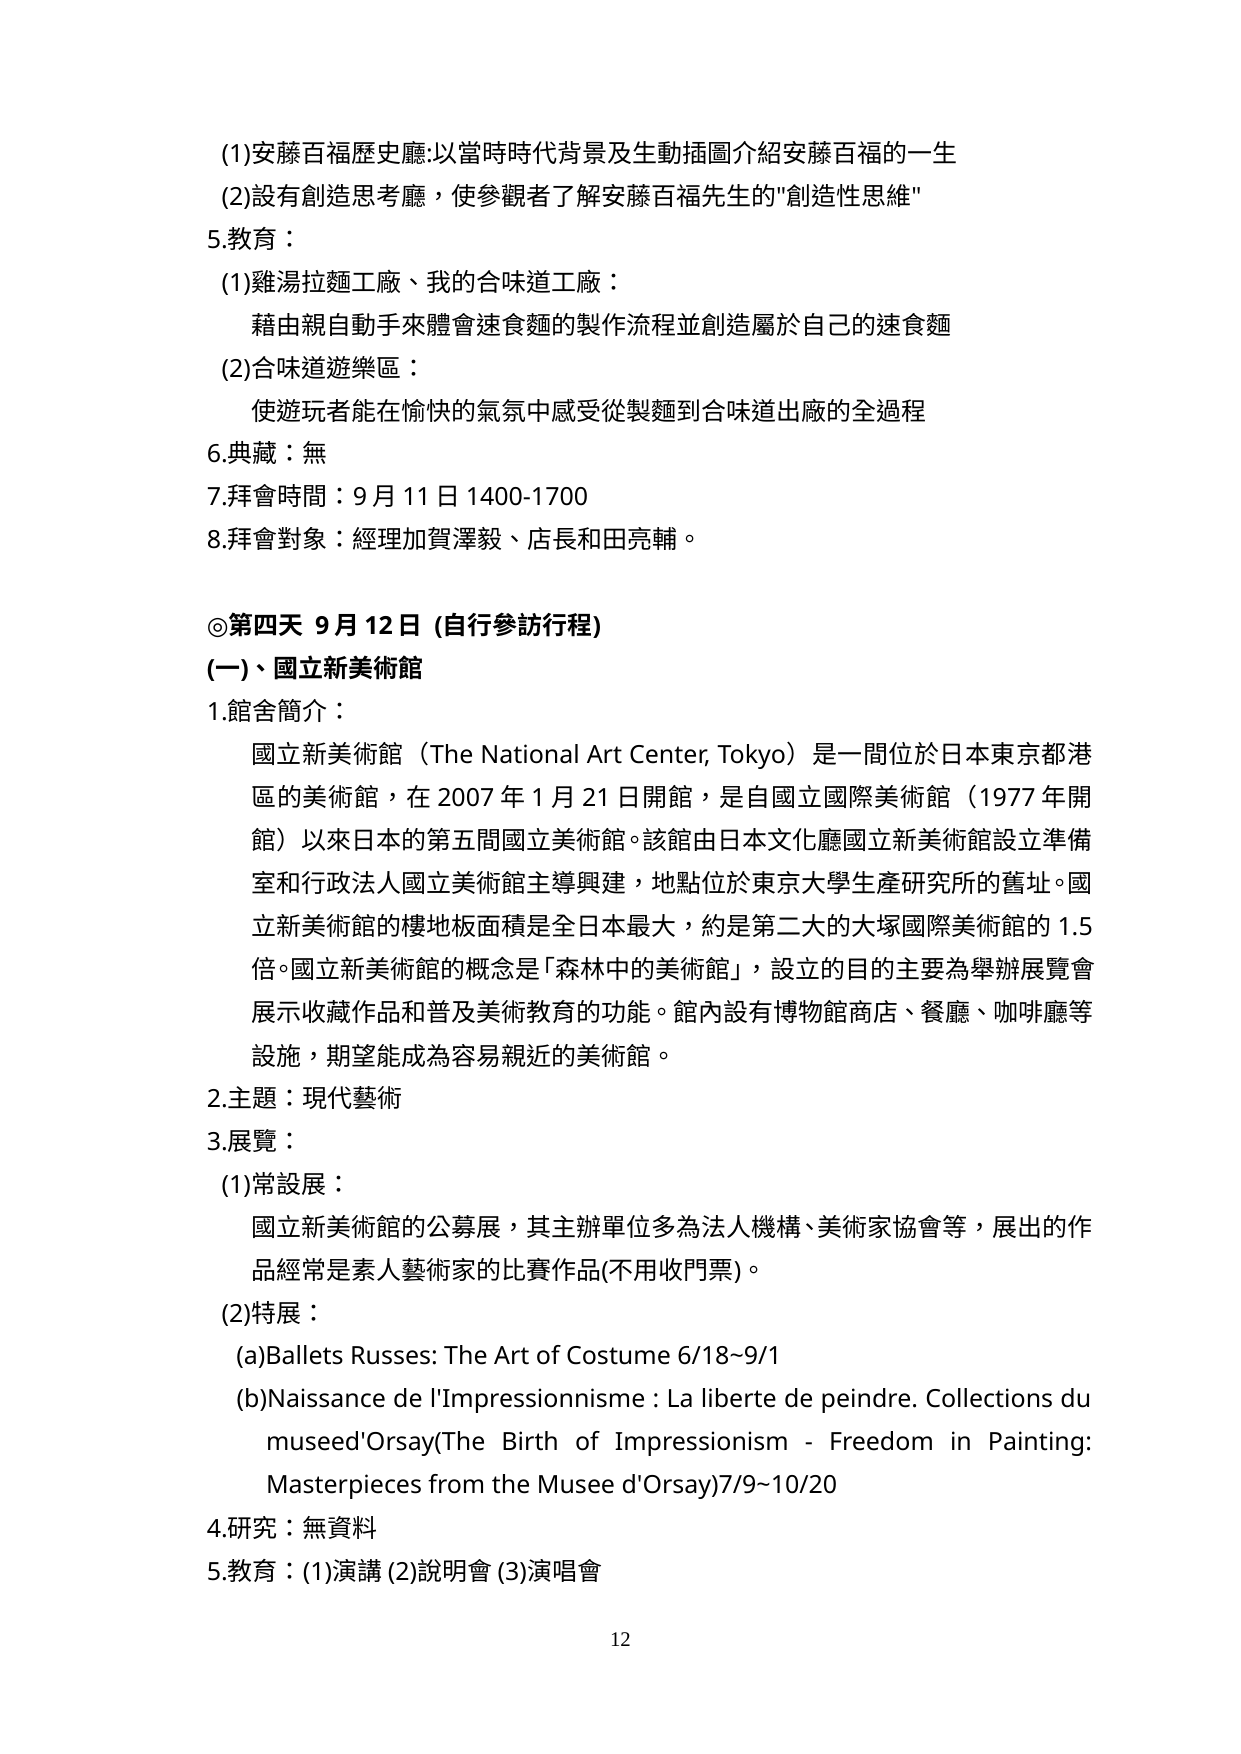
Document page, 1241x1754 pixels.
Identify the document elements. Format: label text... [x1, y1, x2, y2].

text 國立新美術館的公募展，其主辦單位多為法人機構、美術家協會等，展出的作品經常是素人藝術家的比賽作品(不用收門票)。 [251, 1207, 1092, 1288]
text (1)常設展： [221, 1164, 1092, 1202]
text (a)Ballets Russes: The Art of Costume 6/18~9/1 [236, 1336, 1092, 1373]
text 國立新美術館（The National Art Center, Tokyo）是一間位於日本東京都港區的美術館，在2007年1月21日開館，是自國立國際美術館（1977年開館）以來日本的第五間國立美術館。該館由日本文化廳國立新美術館設立準備室和行政法人國立美術館主導興建，地點位於東京大學生產研究所的舊址。國立新美術館的樓地板面積是全日本最大，約是第二大的大塚國際美術館的1.5倍。國立新美術館的概念是「森林中的美術館」，設立的目的主要為舉辦展覽會、展示收藏作品和普及美術教育的功能。館內設有博物館商店、餐廳、咖啡廳等設施，期望能成為容易親近的美術館。 [251, 733, 1092, 1073]
text (b)Naissance de l'Impressionnisme : La liberte de peindre. Collections du museed'Orsay(The Birth of Impressionism - Freedom in Painting: Masterpieces from the Musee d'Orsay)7/9~10/20 [236, 1378, 1092, 1502]
text 藉由親自動手來體會速食麵的製作流程並創造屬於自己的速食麵 [251, 304, 1092, 342]
text 5.教育：(1)演講 (2)說明會 (3)演唱會 [207, 1550, 1092, 1588]
text (1)安藤百福歷史廳:以當時時代背景及生動插圖介紹安藤百福的一生 [221, 133, 1092, 170]
text 使遊玩者能在愉快的氣氛中感受從製麵到合味道出廠的全過程 [251, 390, 1092, 428]
text (2)設有創造思考廳，使參觀者了解安藤百福先生的"創造性思維" [221, 176, 1092, 213]
text 3.展覽： [207, 1121, 1092, 1159]
text (2)特展： [221, 1293, 1092, 1331]
text (2)合味道遊樂區： [221, 347, 1092, 385]
text 6.典藏：無 [207, 433, 1092, 471]
text 8.拜會對象：經理加賀澤毅、店長和田亮輔。 [207, 519, 1092, 557]
text 2.主題：現代藝術 [207, 1078, 1092, 1116]
text 4.研究：無資料 [207, 1507, 1092, 1545]
text 7.拜會時間：9月11日1400-1700 [207, 476, 1092, 514]
text 5.教育： [207, 219, 1092, 256]
text (1)雞湯拉麵工廠、我的合味道工廠： [221, 262, 1092, 299]
text ◎第四天 9月12日 (自行參訪行程) [207, 605, 1092, 642]
text 1.館舍簡介： [207, 691, 1092, 728]
text (一)、國立新美術館 [207, 648, 1092, 685]
